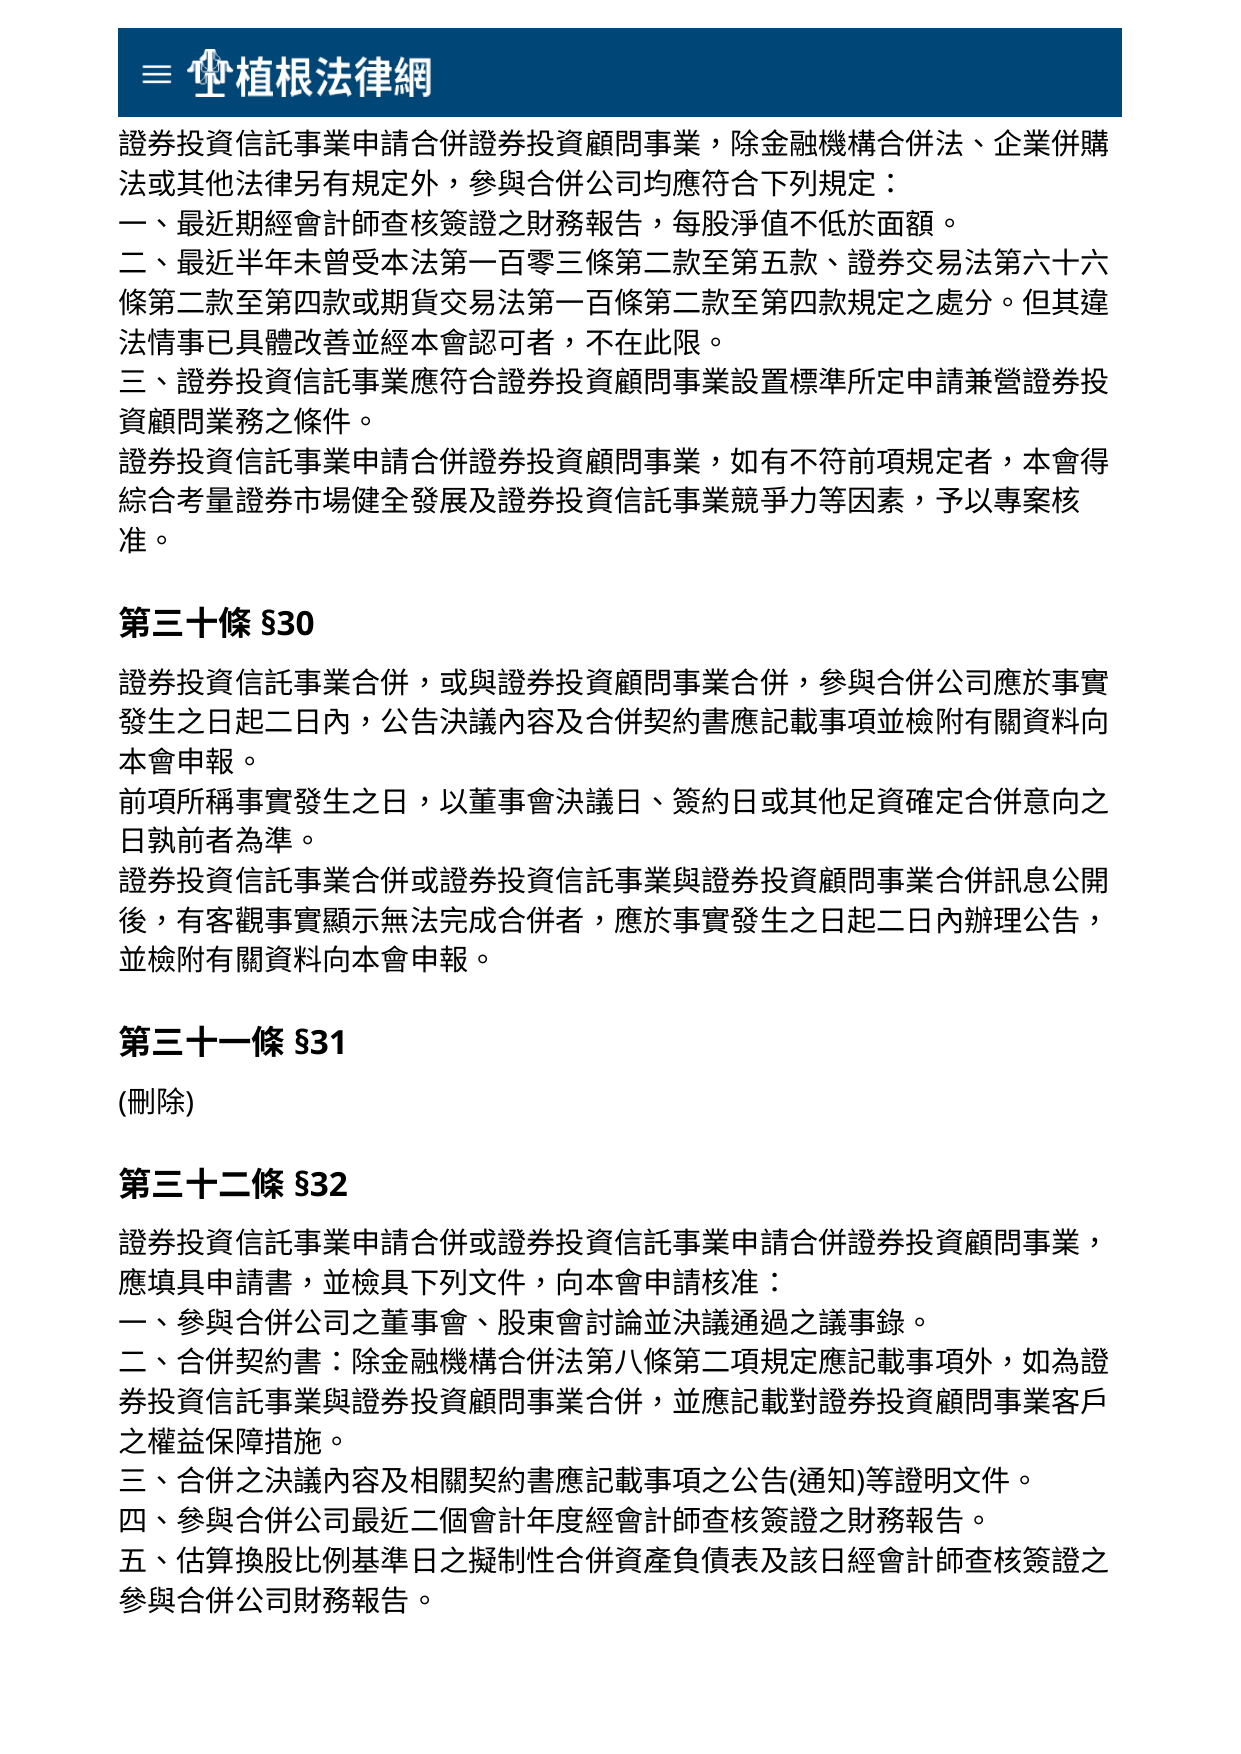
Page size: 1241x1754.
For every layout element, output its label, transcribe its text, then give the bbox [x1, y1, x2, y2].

text 三、證券投資信託事業應符合證券投資顧問事業設置標準所定申請兼營證券投資顧問業務之條件。 [118, 362, 1122, 441]
text 證券投資信託事業申請合併證券投資顧問事業，如有不符前項規定者，本會得綜合考量證券市場健全發展及證券投資信託事業競爭力等因素，予以專案核准。 [118, 441, 1122, 560]
text 一、參與合併公司之董事會、股東會討論並決議通過之議事錄。 [118, 1302, 1122, 1342]
text (刪除) [118, 1081, 1122, 1121]
text 第三十條 §30 [118, 600, 1122, 645]
text 證券投資信託事業合併，或與證券投資顧問事業合併，參與合併公司應於事實發生之日起二日內，公告決議內容及合併契約書應記載事項並檢附有關資料向本會申報。 [118, 662, 1122, 781]
text 證券投資信託事業申請合併或證券投資信託事業申請合併證券投資顧問事業，應填具申請書，並檢具下列文件，向本會申請核准： [118, 1223, 1122, 1302]
text 二、合併契約書：除金融機構合併法第八條第二項規定應記載事項外，如為證券投資信託事業與證券投資顧問事業合併，並應記載對證券投資顧問事業客戶之權益保障措施。 [118, 1342, 1122, 1461]
text 證券投資信託事業申請合併證券投資顧問事業，除金融機構合併法、企業併購法或其他法律另有規定外，參與合併公司均應符合下列規定： [118, 123, 1122, 203]
text 一、最近期經會計師查核簽證之財務報告，每股淨值不低於面額。 [118, 203, 1122, 243]
text 第三十一條 §31 [118, 1019, 1122, 1064]
text 證券投資信託事業合併或證券投資信託事業與證券投資顧問事業合併訊息公開後，有客觀事實顯示無法完成合併者，應於事實發生之日起二日內辦理公告，並檢附有關資料向本會申報。 [118, 860, 1122, 979]
text 前項所稱事實發生之日，以董事會決議日、簽約日或其他足資確定合併意向之日孰前者為準。 [118, 781, 1122, 860]
text 二、最近半年未曾受本法第一百零三條第二款至第五款、證券交易法第六十六條第二款至第四款或期貨交易法第一百條第二款至第四款規定之處分。但其違法情事已具體改善並經本會認可者，不在此限。 [118, 243, 1122, 362]
picture [118, 28, 1122, 117]
text 三、合併之決議內容及相關契約書應記載事項之公告(通知)等證明文件。 [118, 1461, 1122, 1500]
text 五、估算換股比例基準日之擬制性合併資產負債表及該日經會計師查核簽證之參與合併公司財務報告。 [118, 1540, 1122, 1619]
text 第三十二條 §32 [118, 1161, 1122, 1206]
text 四、參與合併公司最近二個會計年度經會計師查核簽證之財務報告。 [118, 1500, 1122, 1540]
